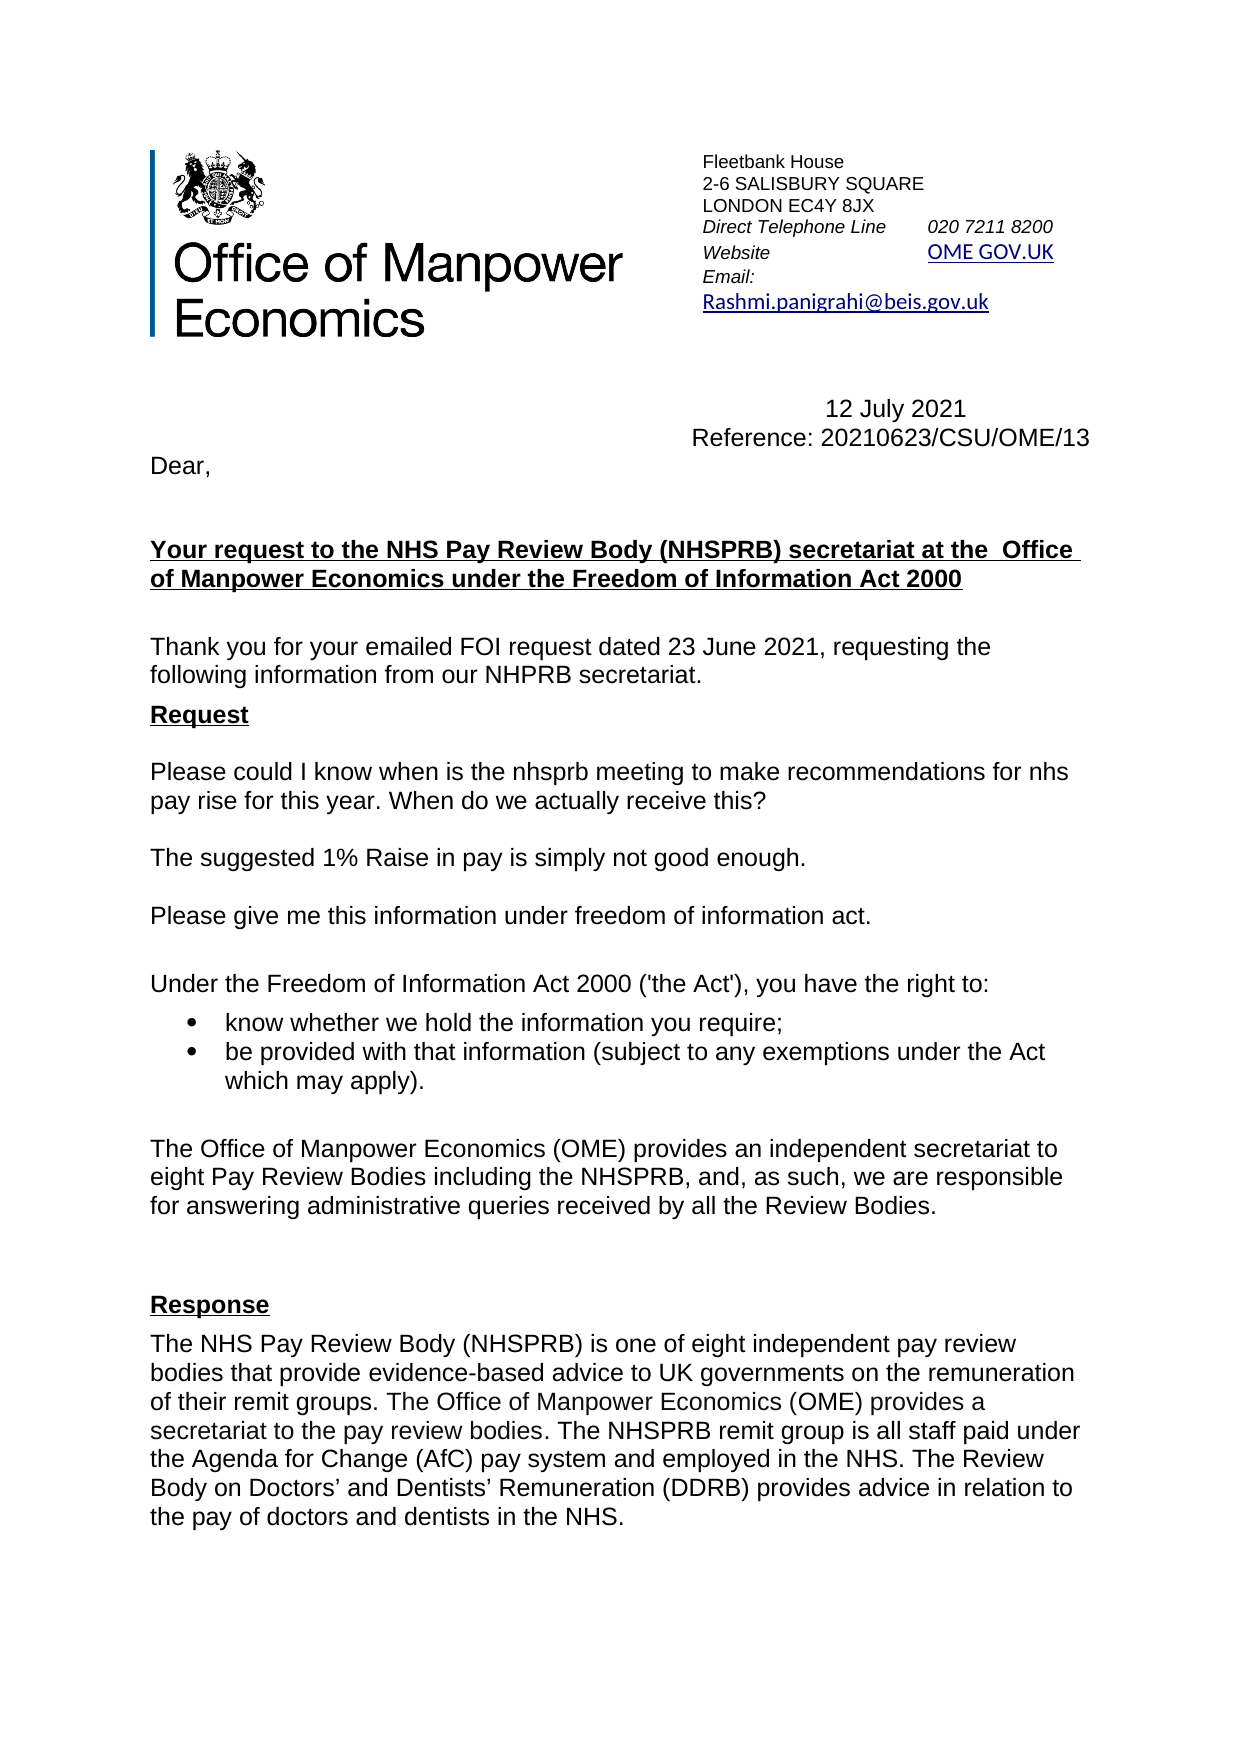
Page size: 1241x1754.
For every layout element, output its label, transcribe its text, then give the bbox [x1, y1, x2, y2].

text LONDON EC4Y 8JX [702, 194, 1201, 216]
text Under the Freedom of Information Act 2000 ('the Act'), you have the right to: [150, 969, 1090, 998]
text Thank you for your emailed FOI request dated 23 June 2021, requesting the following information from our NHPRB secretariat. [150, 632, 1090, 689]
list know whether we hold the information you require; [187, 1008, 1090, 1037]
text 2-6 SALISBURY SQUARE [702, 173, 1201, 194]
text Reference: 20210623/CSU/OME/13 [150, 422, 1090, 451]
text The Office of Manpower Economics (OME) provides an independent secretariat to eight Pay Review Bodies including the NHSPRB, and, as such, we are responsible for answering administrative queries received by all the Review Bodies. [150, 1134, 1090, 1220]
text 12 July 2021 [150, 394, 1090, 422]
text Email: Rashmi.panigrahi@beis.gov.uk [702, 266, 1201, 315]
list be provided with that information (subject to any exemptions under the Act which may apply). [187, 1037, 1090, 1094]
text Dear, [150, 451, 1090, 480]
text Request [150, 700, 1090, 728]
text The NHS Pay Review Body (NHSPRB) is one of eight independent pay review bodies that provide evidence-based advice to UK governments on the remuneration of their remit groups. The Office of Manpower Economics (OME) provides a secretariat to the pay review bodies. The NHSPRB remit group is all staff paid under the Agenda for Change (AfC) pay system and employed in the NHS. The Review Body on Doctors’ and Dentists’ Remuneration (DDRB) provides advice in relation to the pay of doctors and dentists in the NHS. [150, 1329, 1090, 1531]
text The suggested 1% Raise in pay is simply not good enough. [150, 843, 1090, 872]
text Please could I know when is the nhsprb meeting to make recommendations for nhs pay rise for this year. When do we actually receive this? [150, 757, 1090, 815]
text Please give me this information under freedom of information act. [150, 901, 1090, 930]
text Fleetbank House [702, 151, 1201, 173]
text Website OME GOV.UK [702, 237, 1201, 266]
text Your request to the NHS Pay Review Body (NHSPRB) secretariat at the Office of Manpower Economics under the Freedom of Information Act 2000 [150, 535, 1090, 593]
text Response [150, 1290, 1090, 1319]
subtitle Direct Telephone Line 020 7211 8200 [702, 216, 1201, 237]
